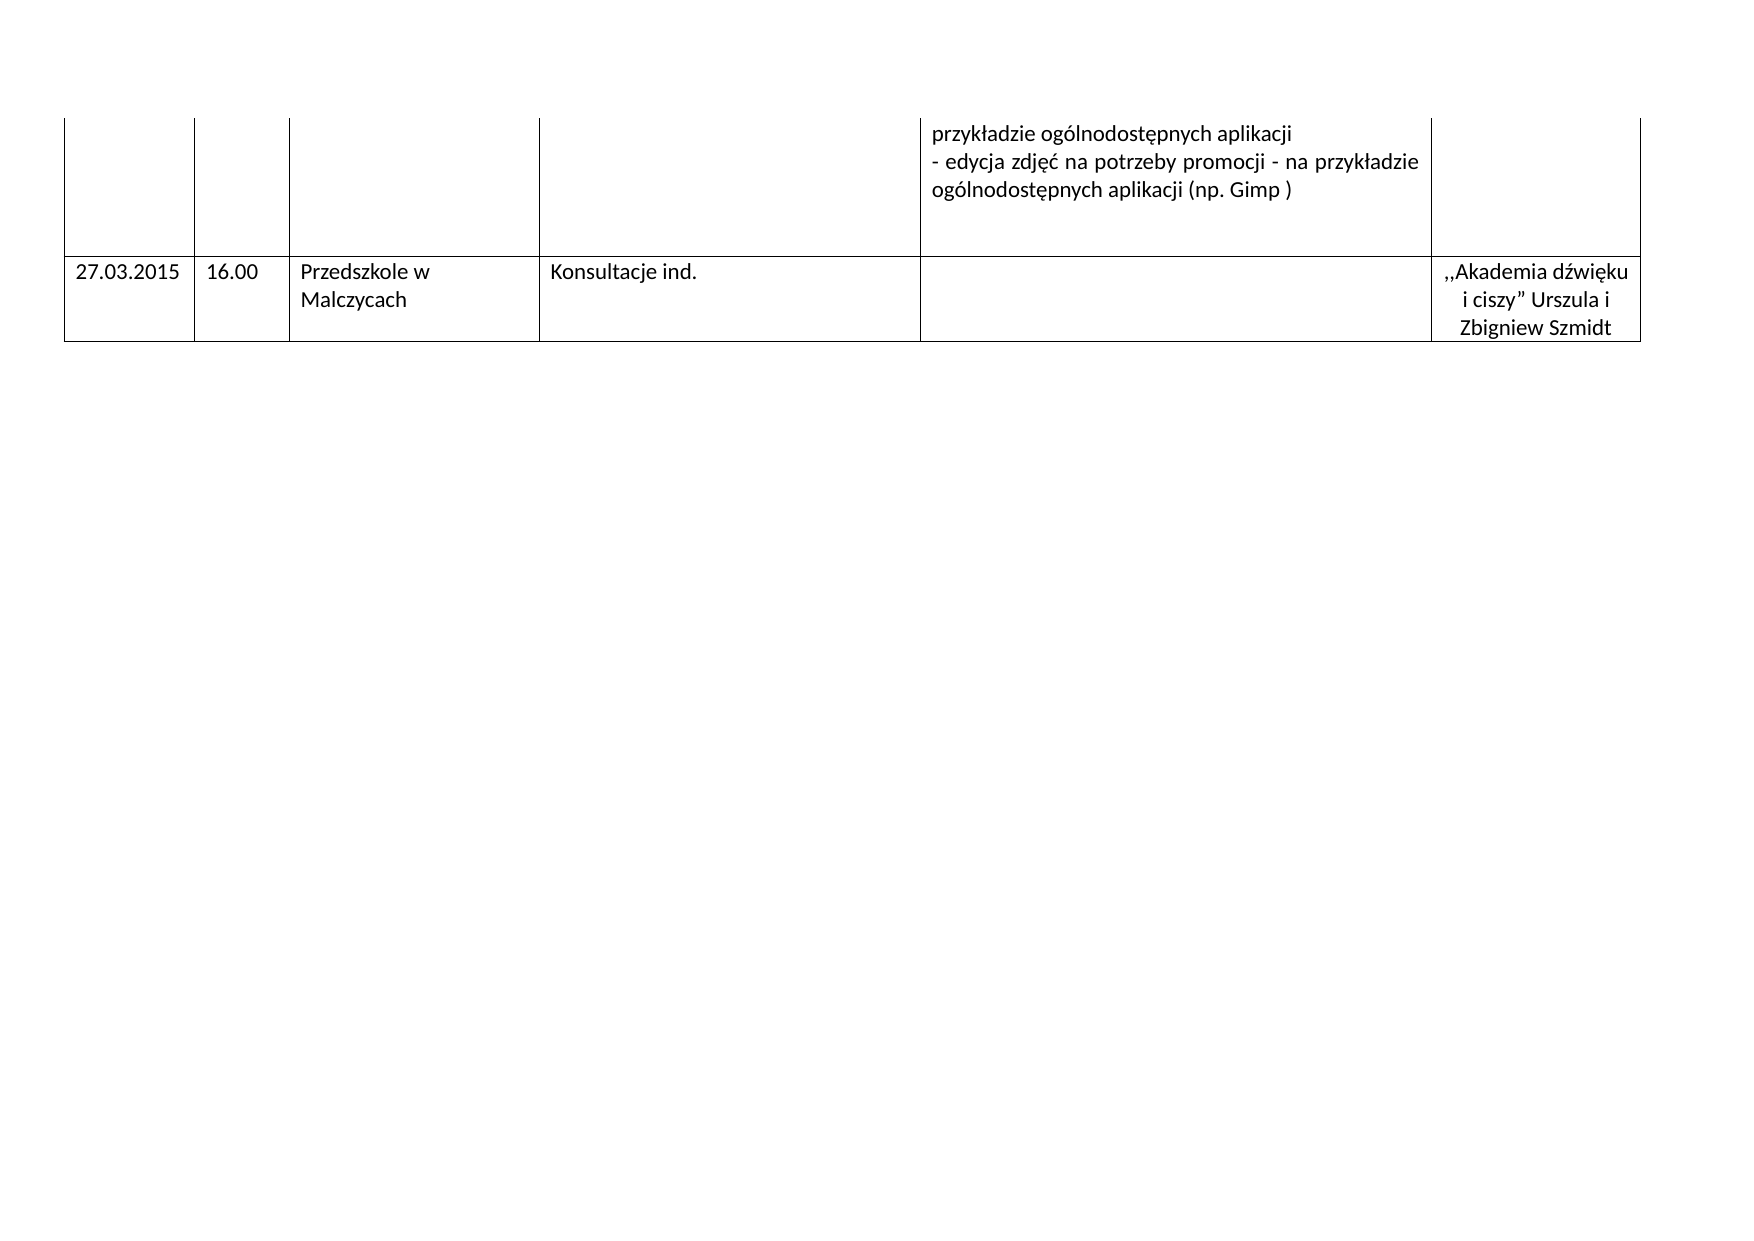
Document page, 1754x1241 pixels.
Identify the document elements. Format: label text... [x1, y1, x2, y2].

table_cell 27.03.2015 [65, 257, 194, 341]
table_cell [195, 118, 289, 203]
table_cell ,,Akademia dźwięku i ciszy” Urszula i Zbigniew Szmidt [1432, 257, 1640, 341]
table_cell [65, 203, 194, 256]
table_cell [290, 118, 539, 203]
table_cell Konsultacje ind. [540, 257, 920, 341]
table_cell [290, 203, 539, 256]
table_cell 16.00 [195, 257, 289, 341]
table_cell [540, 118, 920, 203]
table_cell Przedszkole w Malczycach [290, 257, 539, 341]
table_cell [195, 203, 289, 256]
table_cell [540, 203, 920, 256]
table_cell przykładzie ogólnodostępnych aplikacji - edycja zdjęć na potrzeby promocji - na przykładzie ogólnodostępnych aplikacji (np. Gimp ) [921, 118, 1431, 203]
table_cell [921, 203, 1431, 256]
table_cell [65, 118, 194, 203]
table_cell [1432, 203, 1640, 256]
table_cell [921, 257, 1431, 341]
table_cell [1432, 118, 1640, 203]
